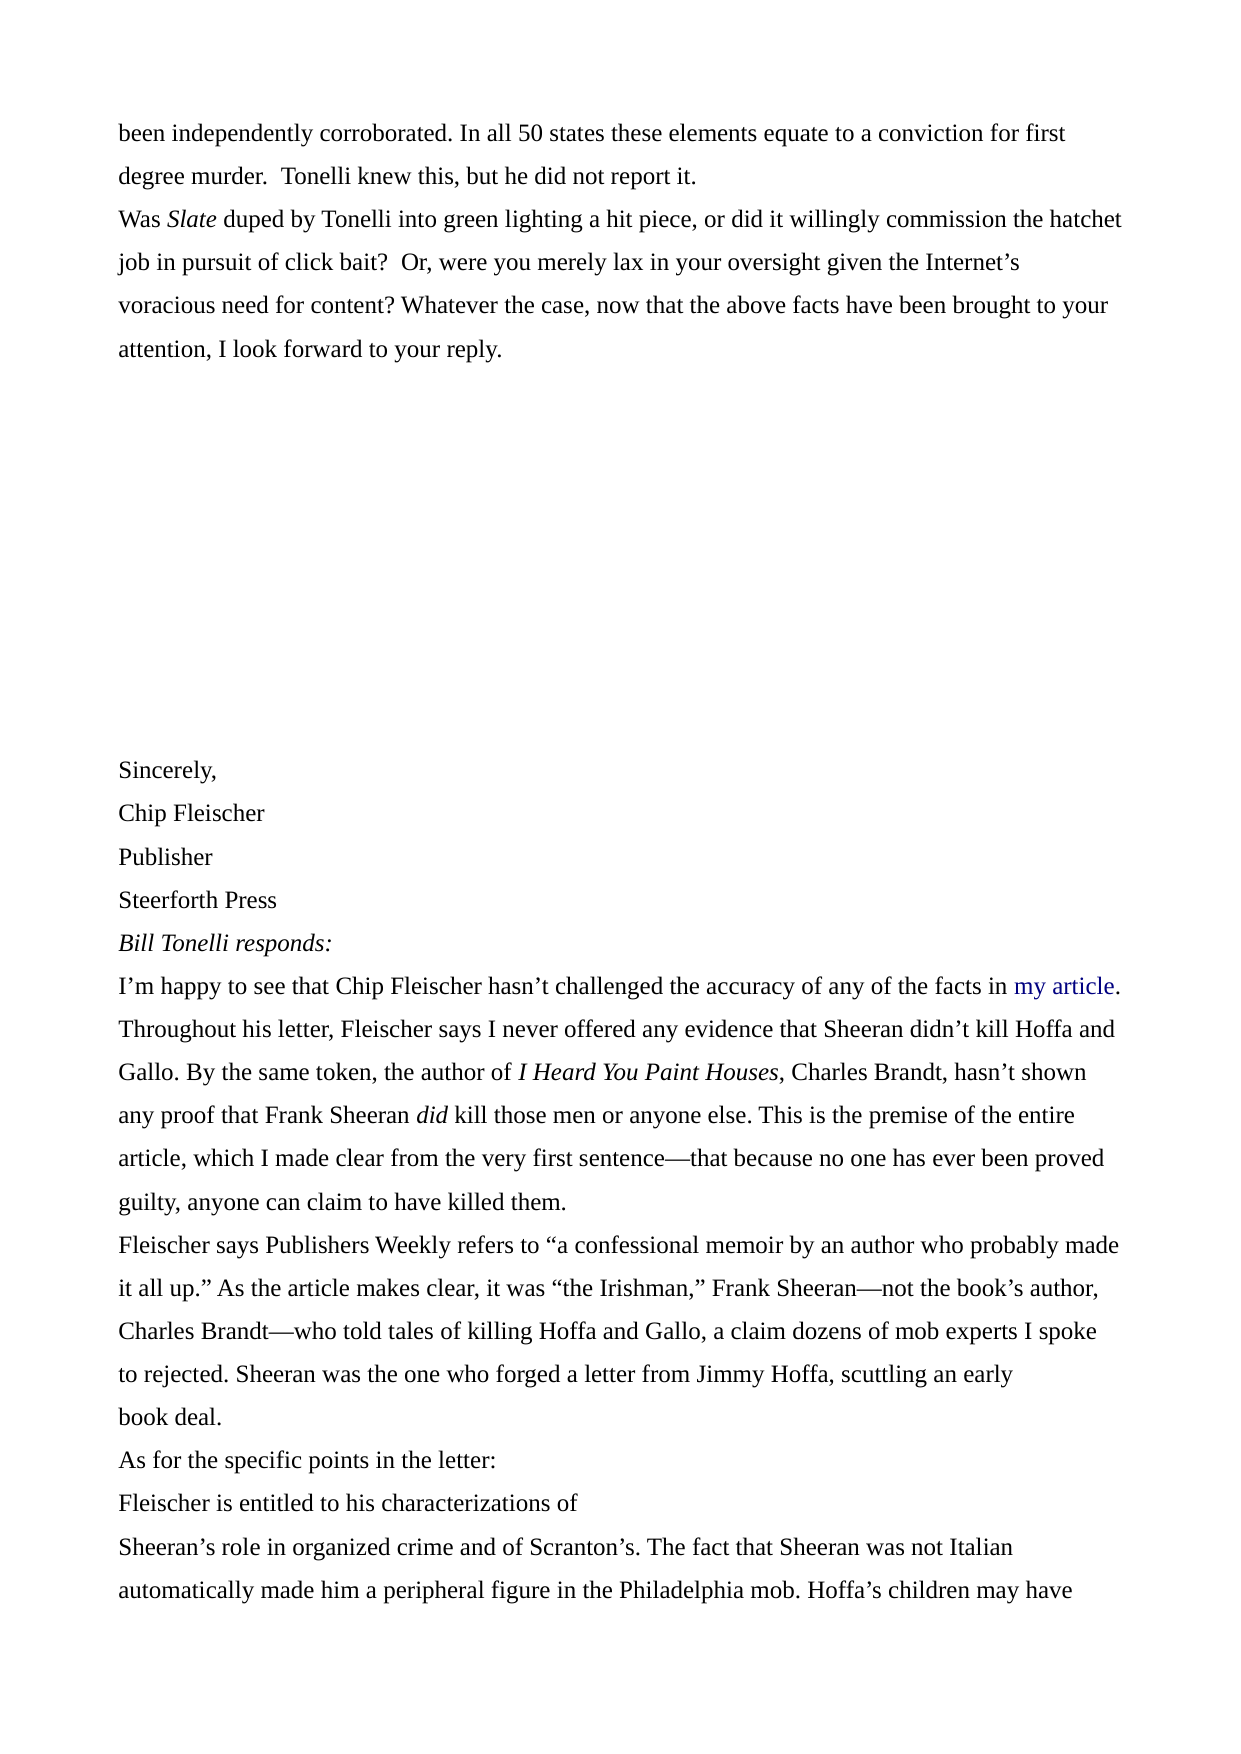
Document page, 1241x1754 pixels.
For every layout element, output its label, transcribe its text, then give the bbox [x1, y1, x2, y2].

text Fleischer says Publishers Weekly refers to “a confessional memoir by an author who probably made it all up.” As the article makes clear, it was “the Irishman,” Frank Sheeran—not the book’s author, Charles Brandt—who told tales of killing Hoffa and Gallo, a claim dozens of mob experts I spoke to rejected. Sheeran was the one who forged a letter from Jimmy Hoffa, scuttling an early book deal. [118, 1230, 1122, 1431]
text I’m happy to see that Chip Fleischer hasn’t challenged the accuracy of any of the facts in my article. [118, 971, 1122, 1000]
text Bill Tonelli responds: [118, 928, 1122, 957]
text been independently corroborated. In all 50 states these elements equate to a conviction for first degree murder. Tonelli knew this, but he did not report it. [118, 118, 1122, 190]
text Sincerely, [118, 755, 1122, 784]
text Was Slate duped by Tonelli into green lighting a hit piece, or did it willingly commission the hatchet job in pursuit of click bait? Or, were you merely lax in your oversight given the Internet’s voracious need for content? Whatever the case, now that the above facts have been brought to your attention, I look forward to your reply. [118, 204, 1122, 362]
text As for the specific points in the letter: [118, 1445, 1122, 1498]
text Throughout his letter, Fleischer says I never offered any evidence that Sheeran didn’t kill Hoffa and Gallo. By the same token, the author of I Heard You Paint Houses, Charles Brandt, hasn’t shown any proof that Frank Sheeran did kill those men or anyone else. This is the premise of the entire article, which I made clear from the very first sentence—that because no one has ever been proved guilty, anyone can claim to have killed them. [118, 1014, 1122, 1215]
text Fleischer is entitled to his characterizations of Sheeran’s role in organized crime and of Scranton’s. The fact that Sheeran was not Italian automatically made him a peripheral figure in the Philadelphia mob. Hoffa’s children may have [118, 1488, 1122, 1603]
text Chip Fleischer Publisher Steerforth Press [118, 798, 1122, 913]
